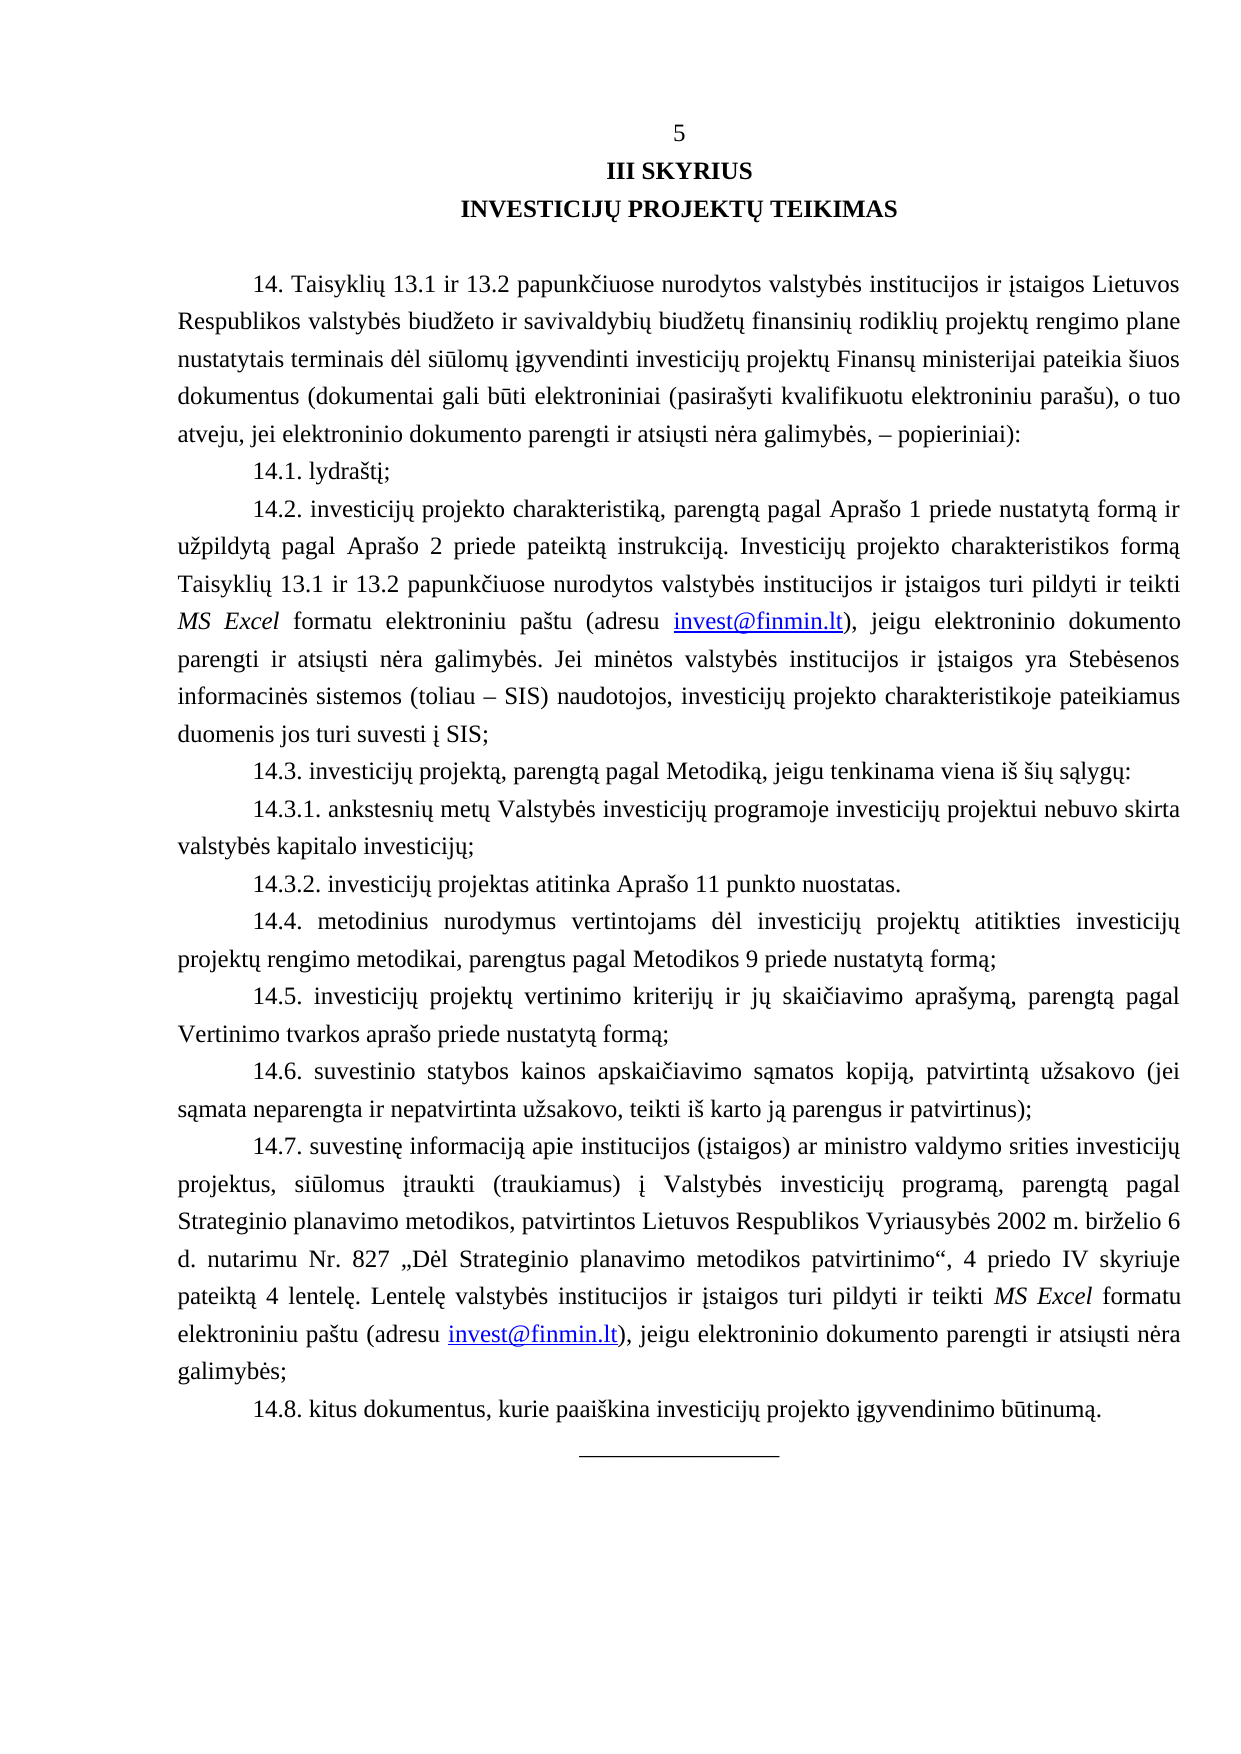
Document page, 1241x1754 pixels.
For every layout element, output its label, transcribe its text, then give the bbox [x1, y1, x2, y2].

text 14.5. investicijų projektų vertinimo kriterijų ir jų skaičiavimo aprašymą, parengtą pagal Vertinimo tvarkos aprašo priede nustatytą formą; [177, 973, 1181, 1048]
text ________________ [177, 1423, 1181, 1460]
text 14.3.1. ankstesnių metų Valstybės investicijų programoje investicijų projektui nebuvo skirta valstybės kapitalo investicijų; [177, 785, 1181, 860]
text III SKYRIUS [177, 148, 1181, 185]
text 14. Taisyklių 13.1 ir 13.2 papunkčiuose nurodytos valstybės institucijos ir įstaigos Lietuvos Respublikos valstybės biudžeto ir savivaldybių biudžetų finansinių rodiklių projektų rengimo plane nustatytais terminais dėl siūlomų įgyvendinti investicijų projektų Finansų ministerijai pateikia šiuos dokumentus (dokumentai gali būti elektroniniai (pasirašyti kvalifikuotu elektroniniu parašu), o tuo atveju, jei elektroninio dokumento parengti ir atsiųsti nėra galimybės, – popieriniai): [177, 260, 1181, 448]
text 14.3. investicijų projektą, parengtą pagal Metodiką, jeigu tenkinama viena iš šių sąlygų: [177, 748, 1181, 785]
text 14.6. suvestinio statybos kainos apskaičiavimo sąmatos kopiją, patvirtintą užsakovo (jei sąmata neparengta ir nepatvirtinta užsakovo, teikti iš karto ją parengus ir patvirtinus); [177, 1048, 1181, 1123]
text 14.3.2. investicijų projektas atitinka Aprašo 11 punkto nuostatas. [177, 860, 1181, 898]
text 14.8. kitus dokumentus, kurie paaiškina investicijų projekto įgyvendinimo būtinumą. [177, 1385, 1181, 1423]
text 14.2. investicijų projekto charakteristiką, parengtą pagal Aprašo 1 priede nustatytą formą ir užpildytą pagal Aprašo 2 priede pateiktą instrukciją. Investicijų projekto charakteristikos formą Taisyklių 13.1 ir 13.2 papunkčiuose nurodytos valstybės institucijos ir įstaigos turi pildyti ir teikti MS Excel formatu elektroniniu paštu (adresu invest@finmin.lt), jeigu elektroninio dokumento parengti ir atsiųsti nėra galimybės. Jei minėtos valstybės institucijos ir įstaigos yra Stebėsenos informacinės sistemos (toliau – SIS) naudotojos, investicijų projekto charakteristikoje pateikiamus duomenis jos turi suvesti į SIS; [177, 485, 1181, 748]
text 14.4. metodinius nurodymus vertintojams dėl investicijų projektų atitikties investicijų projektų rengimo metodikai, parengtus pagal Metodikos 9 priede nustatytą formą; [177, 898, 1181, 973]
text 14.7. suvestinę informaciją apie institucijos (įstaigos) ar ministro valdymo srities investicijų projektus, siūlomus įtraukti (traukiamus) į Valstybės investicijų programą, parengtą pagal Strateginio planavimo metodikos, patvirtintos Lietuvos Respublikos Vyriausybės 2002 m. birželio 6 d. nutarimu Nr. 827 „Dėl Strateginio planavimo metodikos patvirtinimo“, 4 priedo IV skyriuje pateiktą 4 lentelę. Lentelę valstybės institucijos ir įstaigos turi pildyti ir teikti MS Excel formatu elektroniniu paštu (adresu invest@finmin.lt), jeigu elektroninio dokumento parengti ir atsiųsti nėra galimybės; [177, 1123, 1181, 1385]
text 14.1. lydraštį; [177, 448, 1181, 485]
text INVESTICIJŲ PROJEKTŲ TEIKIMAS [177, 185, 1181, 223]
